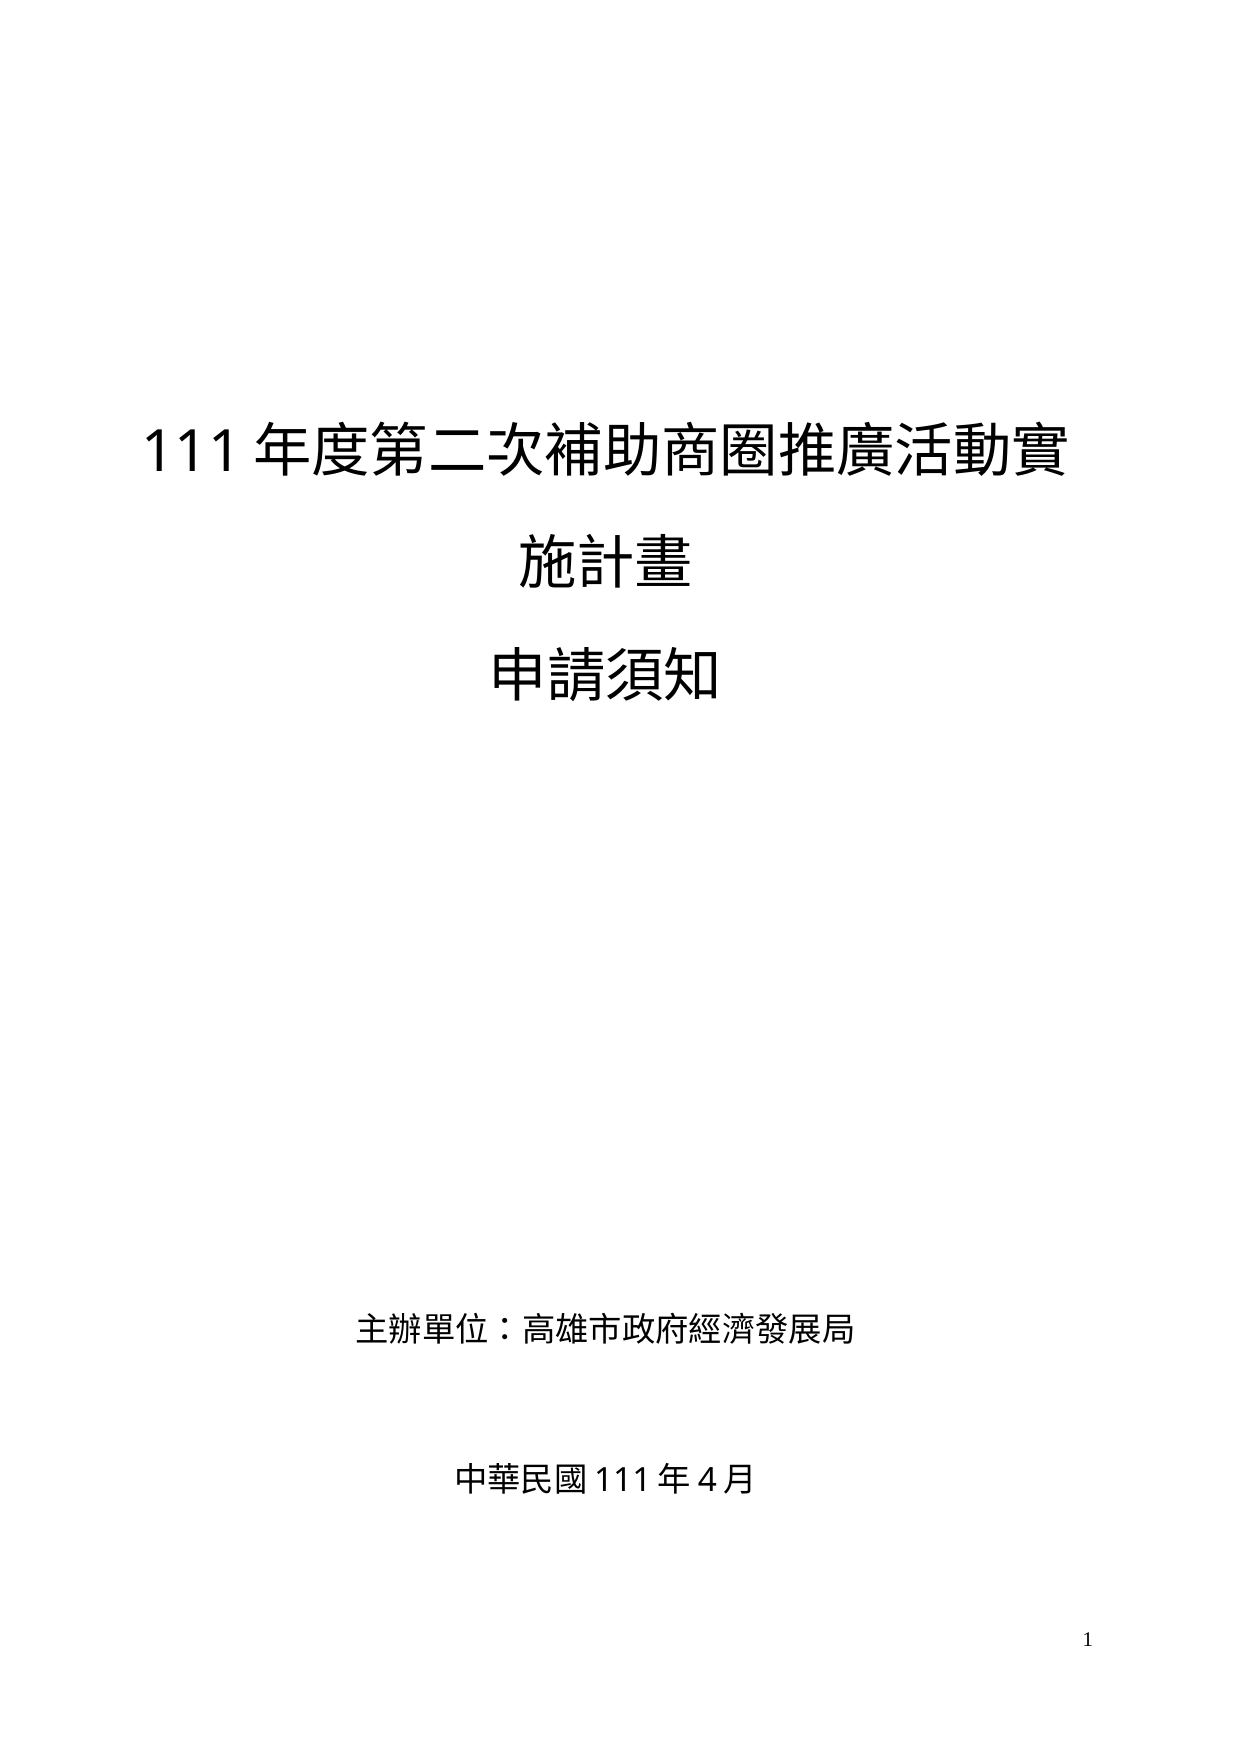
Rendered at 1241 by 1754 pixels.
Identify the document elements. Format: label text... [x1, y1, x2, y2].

text 中華民國111年4月 [118, 1439, 1092, 1514]
text 申請須知 [118, 614, 1092, 727]
text 主辦單位：高雄市政府經濟發展局 [118, 1289, 1092, 1364]
text 111年度第二次補助商圈推廣活動實施計畫 [118, 389, 1092, 614]
